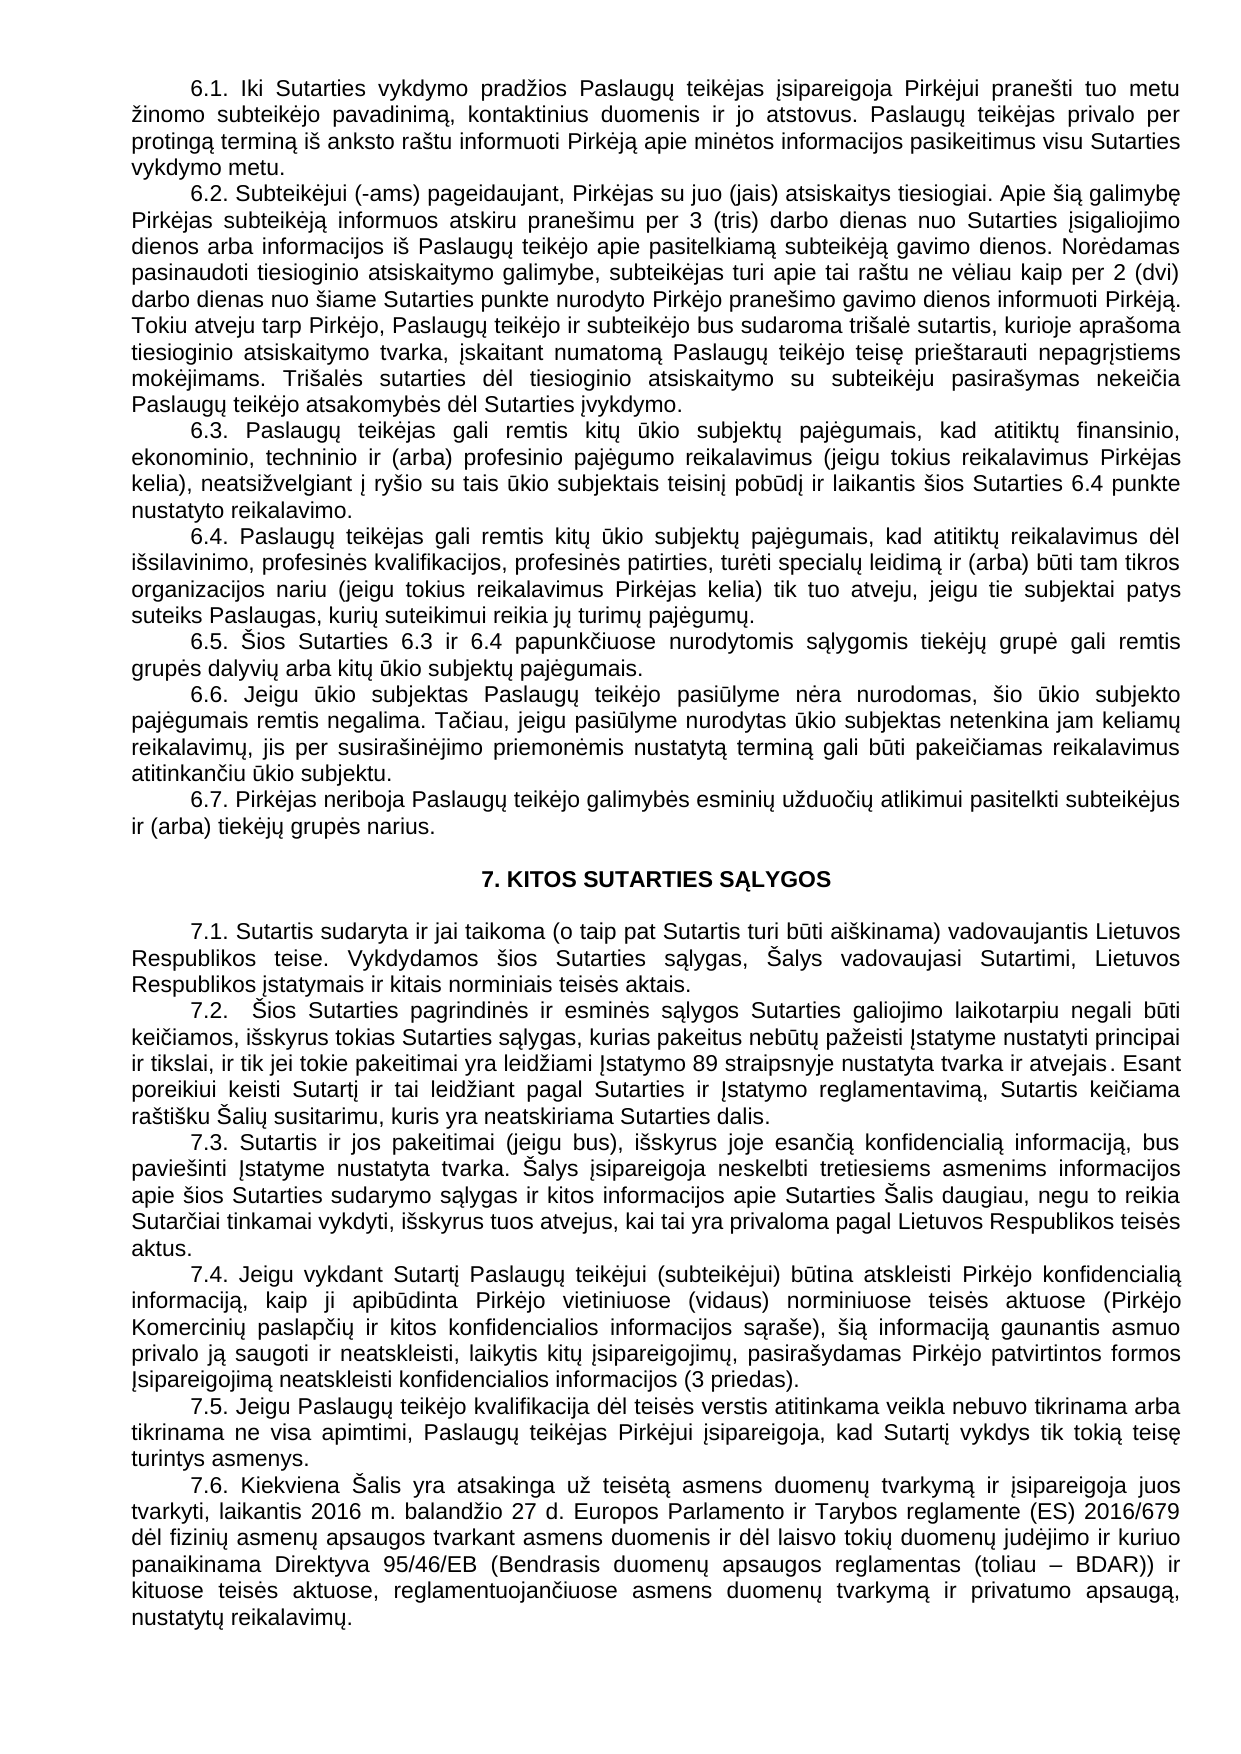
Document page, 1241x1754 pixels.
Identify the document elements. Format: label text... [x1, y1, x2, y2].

text 7.1. Sutartis sudaryta ir jai taikoma (o taip pat Sutartis turi būti aiškinama) vadovaujantis Lietuvos Respublikos teise. Vykdydamos šios Sutarties sąlygas, Šalys vadovaujasi Sutartimi, Lietuvos Respublikos įstatymais ir kitais norminiais teisės aktais. [131, 918, 1181, 997]
text 6.4. Paslaugų teikėjas gali remtis kitų ūkio subjektų pajėgumais, kad atitiktų reikalavimus dėl išsilavinimo, profesinės kvalifikacijos, profesinės patirties, turėti specialų leidimą ir (arba) būti tam tikros organizacijos nariu (jeigu tokius reikalavimus Pirkėjas kelia) tik tuo atveju, jeigu tie subjektai patys suteiks Paslaugas, kurių suteikimui reikia jų turimų pajėgumų. [131, 523, 1181, 628]
text 6.1. Iki Sutarties vykdymo pradžios Paslaugų teikėjas įsipareigoja Pirkėjui pranešti tuo metu žinomo subteikėjo pavadinimą, kontaktinius duomenis ir jo atstovus. Paslaugų teikėjas privalo per protingą terminą iš anksto raštu informuoti Pirkėją apie minėtos informacijos pasikeitimus visu Sutarties vykdymo metu. [131, 75, 1181, 180]
text 7.3. Sutartis ir jos pakeitimai (jeigu bus), išskyrus joje esančią konfidencialią informaciją, bus paviešinti Įstatyme nustatyta tvarka. Šalys įsipareigoja neskelbti tretiesiems asmenims informacijos apie šios Sutarties sudarymo sąlygas ir kitos informacijos apie Sutarties Šalis daugiau, negu to reikia Sutarčiai tinkamai vykdyti, išskyrus tuos atvejus, kai tai yra privaloma pagal Lietuvos Respublikos teisės aktus. [131, 1129, 1181, 1261]
text 6.2. Subteikėjui (-ams) pageidaujant, Pirkėjas su juo (jais) atsiskaitys tiesiogiai. Apie šią galimybę Pirkėjas subteikėją informuos atskiru pranešimu per 3 (tris) darbo dienas nuo Sutarties įsigaliojimo dienos arba informacijos iš Paslaugų teikėjo apie pasitelkiamą subteikėją gavimo dienos. Norėdamas pasinaudoti tiesioginio atsiskaitymo galimybe, subteikėjas turi apie tai raštu ne vėliau kaip per 2 (dvi) darbo dienas nuo šiame Sutarties punkte nurodyto Pirkėjo pranešimo gavimo dienos informuoti Pirkėją. Tokiu atveju tarp Pirkėjo, Paslaugų teikėjo ir subteikėjo bus sudaroma trišalė sutartis, kurioje aprašoma tiesioginio atsiskaitymo tvarka, įskaitant numatomą Paslaugų teikėjo teisę prieštarauti nepagrįstiems mokėjimams. Trišalės sutarties dėl tiesioginio atsiskaitymo su subteikėju pasirašymas nekeičia Paslaugų teikėjo atsakomybės dėl Sutarties įvykdymo. [131, 180, 1181, 417]
text 7.6. Kiekviena Šalis yra atsakinga už teisėtą asmens duomenų tvarkymą ir įsipareigoja juos tvarkyti, laikantis 2016 m. balandžio 27 d. Europos Parlamento ir Tarybos reglamente (ES) 2016/679 dėl fizinių asmenų apsaugos tvarkant asmens duomenis ir dėl laisvo tokių duomenų judėjimo ir kuriuo panaikinama Direktyva 95/46/EB (Bendrasis duomenų apsaugos reglamentas (toliau – BDAR)) ir kituose teisės aktuose, reglamentuojančiuose asmens duomenų tvarkymą ir privatumo apsaugą, nustatytų reikalavimų. [131, 1472, 1181, 1630]
text 6.6. Jeigu ūkio subjektas Paslaugų teikėjo pasiūlyme nėra nurodomas, šio ūkio subjekto pajėgumais remtis negalima. Tačiau, jeigu pasiūlyme nurodytas ūkio subjektas netenkina jam keliamų reikalavimų, jis per susirašinėjimo priemonėmis nustatytą terminą gali būti pakeičiamas reikalavimus atitinkančiu ūkio subjektu. [131, 681, 1181, 786]
text 7. KITOS SUTARTIES SĄLYGOS [131, 866, 1181, 892]
text 7.2. Šios Sutarties pagrindinės ir esminės sąlygos Sutarties galiojimo laikotarpiu negali būti keičiamos, išskyrus tokias Sutarties sąlygas, kurias pakeitus nebūtų pažeisti Įstatyme nustatyti principai ir tikslai, ir tik jei tokie pakeitimai yra leidžiami Įstatymo 89 straipsnyje nustatyta tvarka ir atvejais. Esant poreikiui keisti Sutartį ir tai leidžiant pagal Sutarties ir Įstatymo reglamentavimą, Sutartis keičiama raštišku Šalių susitarimu, kuris yra neatskiriama Sutarties dalis. [131, 997, 1181, 1129]
text 6.3. Paslaugų teikėjas gali remtis kitų ūkio subjektų pajėgumais, kad atitiktų finansinio, ekonominio, techninio ir (arba) profesinio pajėgumo reikalavimus (jeigu tokius reikalavimus Pirkėjas kelia), neatsižvelgiant į ryšio su tais ūkio subjektais teisinį pobūdį ir laikantis šios Sutarties 6.4 punkte nustatyto reikalavimo. [131, 417, 1181, 523]
text 7.5. Jeigu Paslaugų teikėjo kvalifikacija dėl teisės verstis atitinkama veikla nebuvo tikrinama arba tikrinama ne visa apimtimi, Paslaugų teikėjas Pirkėjui įsipareigoja, kad Sutartį vykdys tik tokią teisę turintys asmenys. [131, 1393, 1181, 1472]
text 7.4. Jeigu vykdant Sutartį Paslaugų teikėjui (subteikėjui) būtina atskleisti Pirkėjo konfidencialią informaciją, kaip ji apibūdinta Pirkėjo vietiniuose (vidaus) norminiuose teisės aktuose (Pirkėjo Komercinių paslapčių ir kitos konfidencialios informacijos sąraše), šią informaciją gaunantis asmuo privalo ją saugoti ir neatskleisti, laikytis kitų įsipareigojimų, pasirašydamas Pirkėjo patvirtintos formos Įsipareigojimą neatskleisti konfidencialios informacijos (3 priedas). [131, 1261, 1181, 1393]
text 6.7. Pirkėjas neriboja Paslaugų teikėjo galimybės esminių užduočių atlikimui pasitelkti subteikėjus ir (arba) tiekėjų grupės narius. [131, 786, 1181, 839]
text 6.5. Šios Sutarties 6.3 ir 6.4 papunkčiuose nurodytomis sąlygomis tiekėjų grupė gali remtis grupės dalyvių arba kitų ūkio subjektų pajėgumais. [131, 628, 1181, 681]
